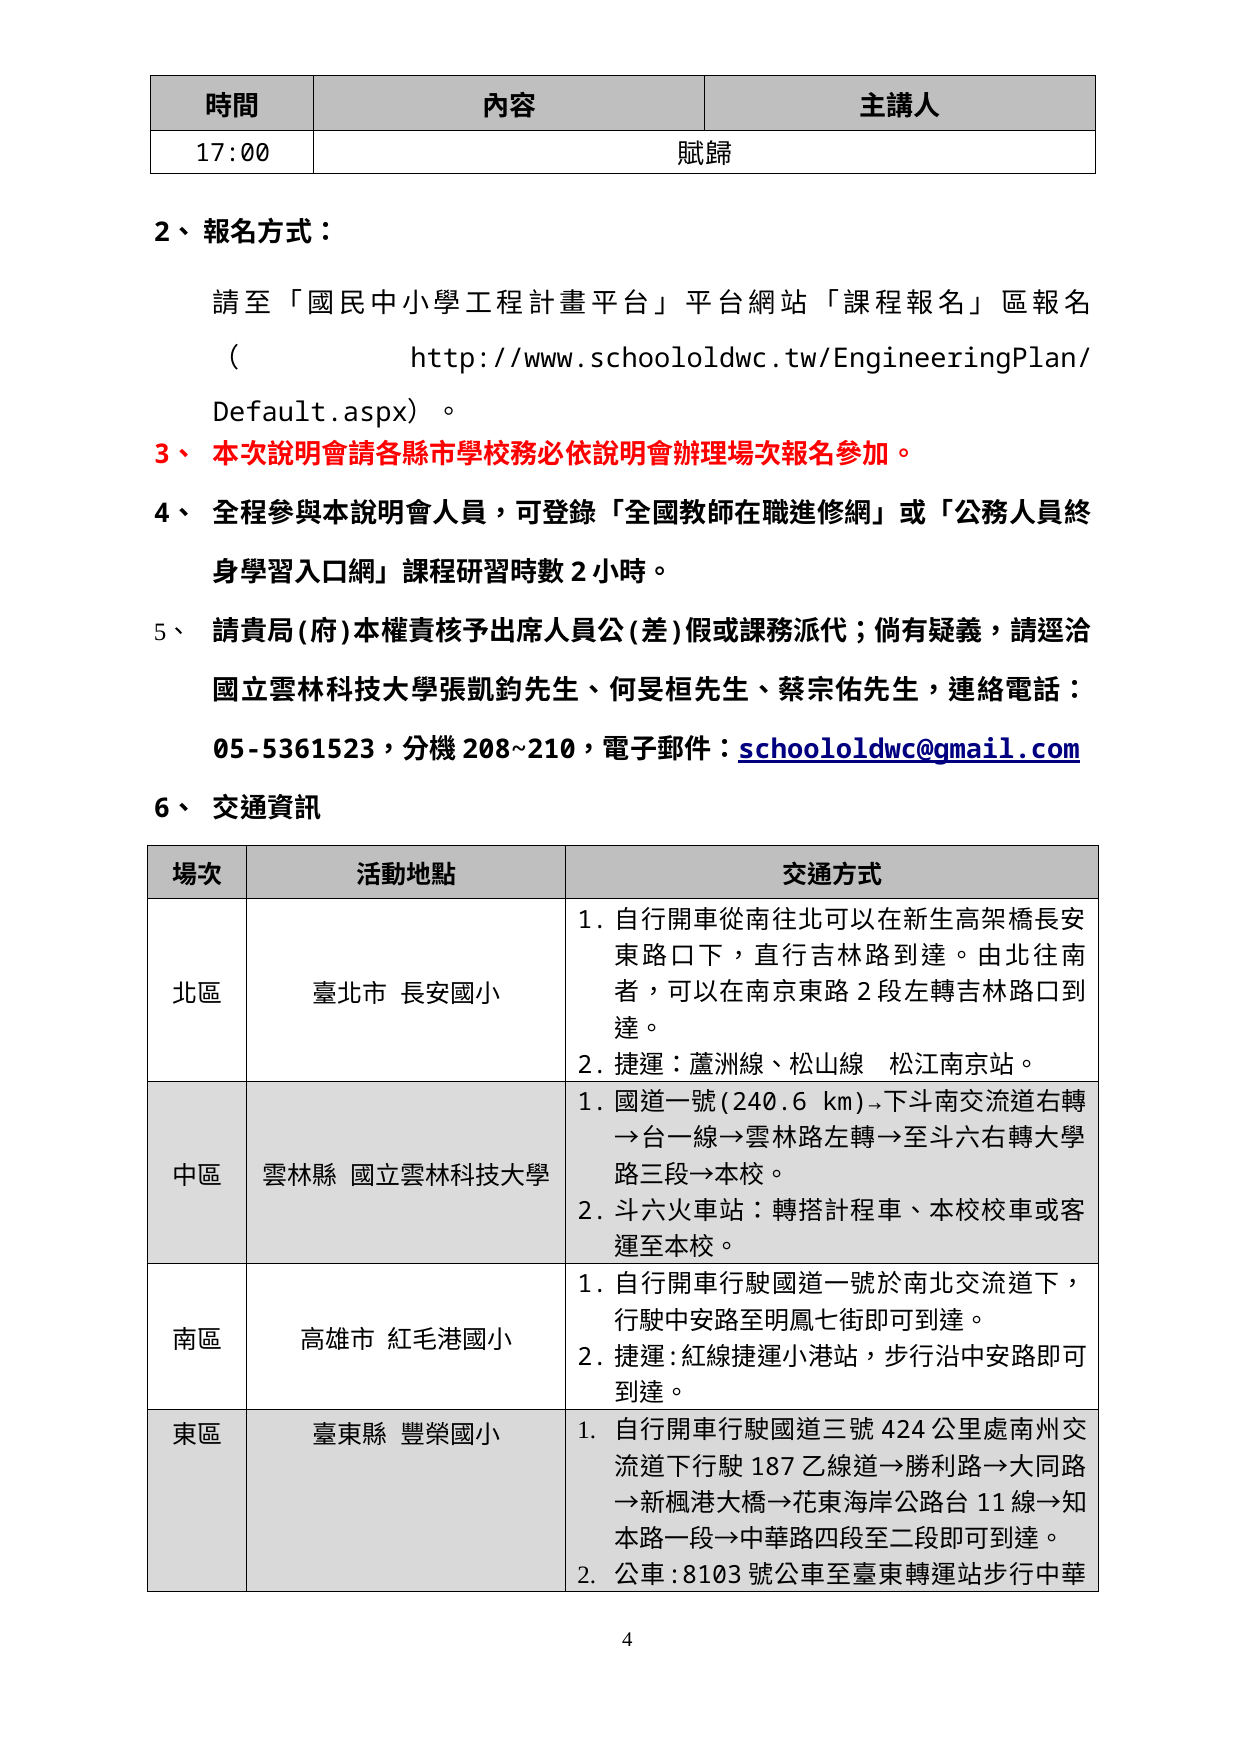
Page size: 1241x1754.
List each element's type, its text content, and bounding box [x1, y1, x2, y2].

table_header 主講人 [705, 76, 1095, 130]
table_header 內容 [314, 76, 704, 130]
table_cell 臺北市 長安國小 [247, 899, 565, 1081]
list 請貴局(府)本權責核予出席人員公(差)假或課務派代；倘有疑義，請逕洽國立雲林科技大學張凱鈞先生、何旻桓先生、蔡宗佑先生，連絡電話：05-5361523，分機208~210，電子郵件：schoololdwc@gmail.com [153, 609, 1092, 766]
table_header 活動地點 [247, 846, 565, 898]
text 請至「國民中小學工程計畫平台」平台網站「課程報名」區報名（http://www.schoololdwc.tw/EngineeringPlan/Default.aspx）。 [213, 269, 1092, 432]
table_cell 國道一號(240.6 km)→下斗南交流道右轉→台一線→雲林路左轉→至斗六右轉大學路三段→本校。 斗六火車站：轉搭計程車、本校校車或客運至本校。 [566, 1082, 1098, 1263]
table_cell 南區 [148, 1264, 246, 1409]
table_cell 自行開車從南往北可以在新生高架橋長安東路口下，直行吉林路到達。由北往南者，可以在南京東路2段左轉吉林路口到達。 捷運：蘆洲線、松山線 松江南京站。 [566, 899, 1098, 1081]
table_cell 中區 [148, 1082, 246, 1263]
table_cell 自行開車行駛國道一號於南北交流道下，行駛中安路至明鳳七街即可到達。 捷運:紅線捷運小港站，步行沿中安路即可到達。 [566, 1264, 1098, 1409]
table_cell 自行開車行駛國道三號424公里處南州交流道下行駛187乙線道→勝利路→大同路→新楓港大橋→花東海岸公路台11線→知本路一段→中華路四段至二段即可到達。 公車:8103號公車至臺東轉運站步行中華 [566, 1410, 1098, 1591]
table_cell 北區 [148, 899, 246, 1081]
table_cell 賦歸 [314, 131, 1095, 172]
list 報名方式： [153, 210, 1092, 250]
table_header 時間 [151, 76, 313, 130]
table_cell 17:00 [151, 131, 313, 172]
list 交通資訊 [153, 786, 1092, 825]
list 全程參與本說明會人員，可登錄「全國教師在職進修網」或「公務人員終身學習入口網」課程研習時數2小時。 [153, 491, 1092, 589]
list 本次說明會請各縣市學校務必依說明會辦理場次報名參加。 [153, 432, 1092, 471]
table_header 場次 [148, 846, 246, 898]
table_header 交通方式 [566, 846, 1098, 898]
table_cell 東區 [148, 1410, 246, 1591]
table_cell 臺東縣 豐榮國小 [247, 1410, 565, 1591]
table_cell 高雄市 紅毛港國小 [247, 1264, 565, 1409]
table_cell 雲林縣 國立雲林科技大學 [247, 1082, 565, 1263]
